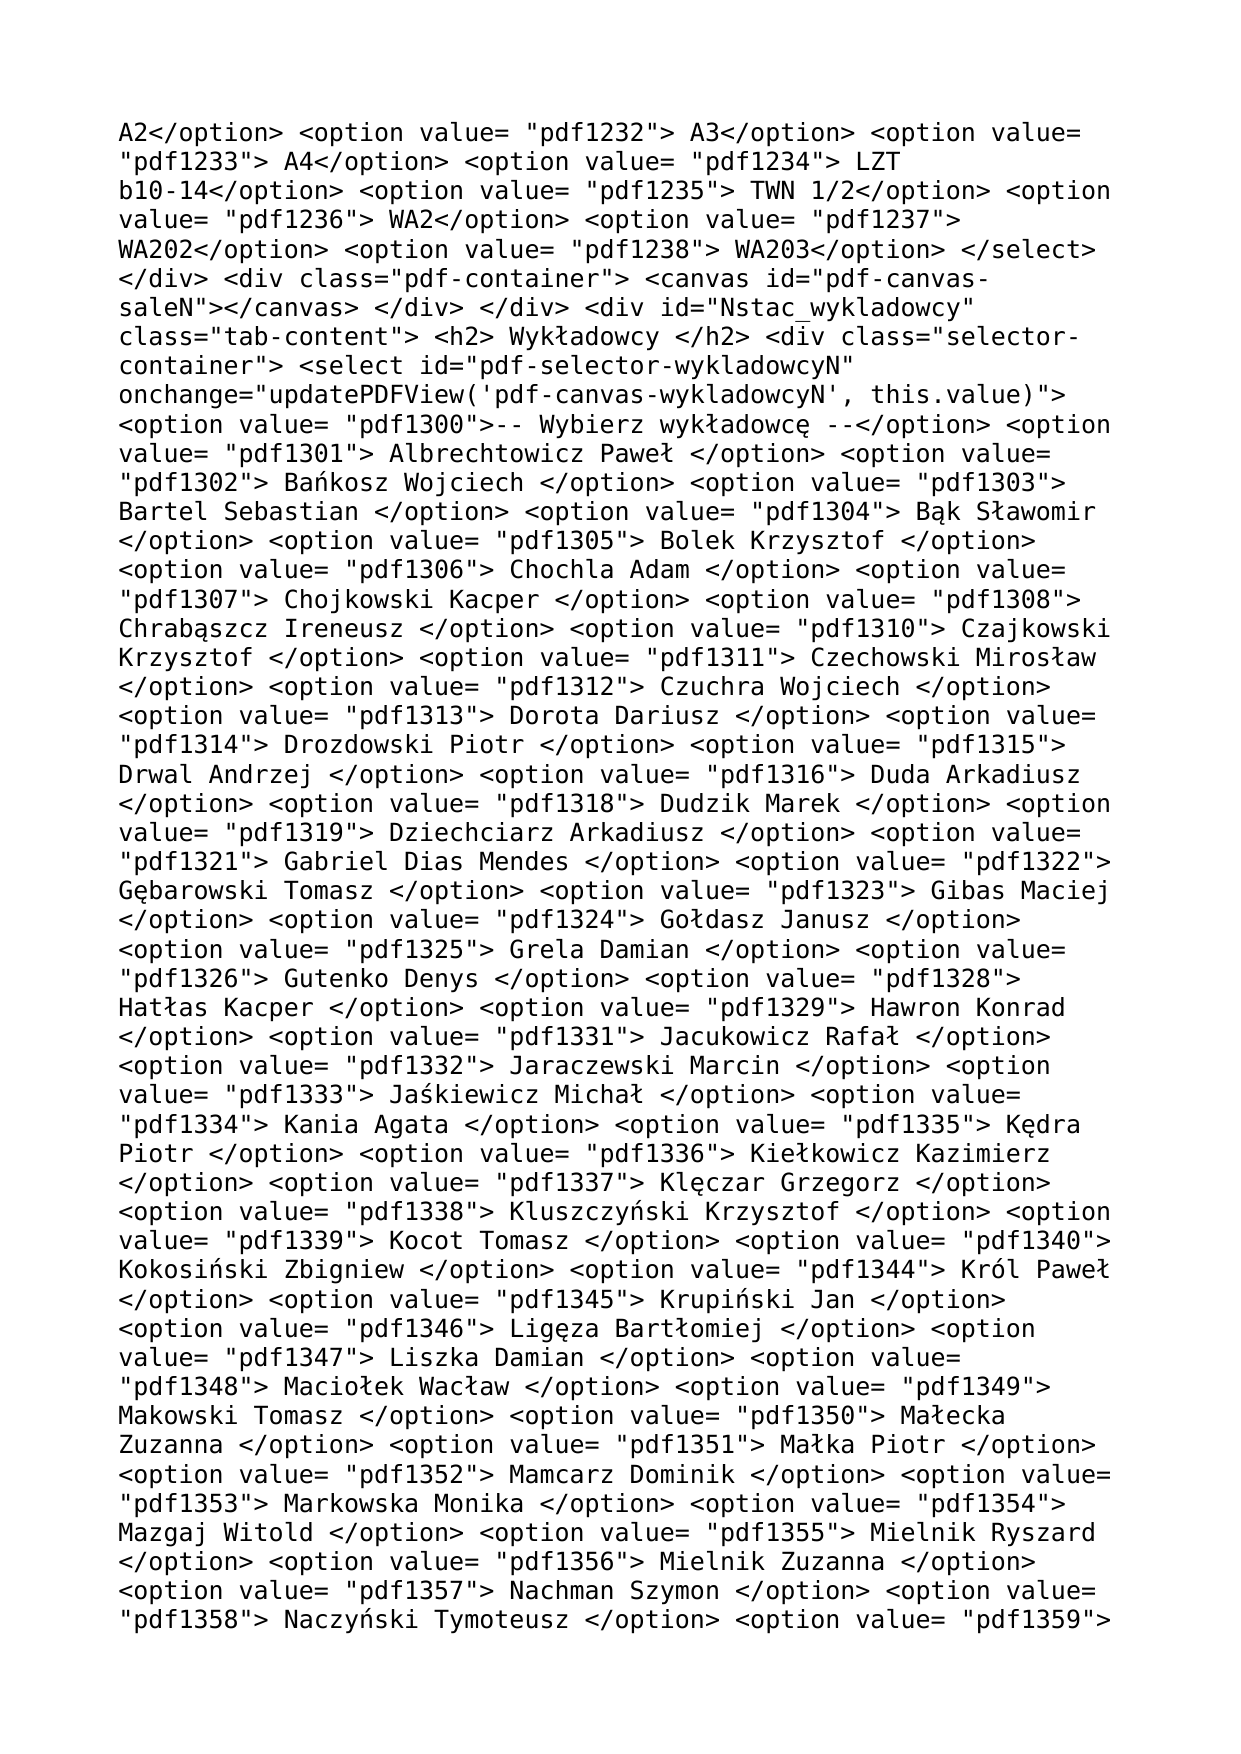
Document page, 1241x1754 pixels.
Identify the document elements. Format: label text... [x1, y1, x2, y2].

text A2</option> <option value= "pdf1232"> A3</option> <option value= "pdf1233"> A4</option> <option value= "pdf1234"> LZT b10-14</option> <option value= "pdf1235"> TWN 1/2</option> <option value= "pdf1236"> WA2</option> <option value= "pdf1237"> WA202</option> <option value= "pdf1238"> WA203</option> </select> </div> <div class="pdf-container"> <canvas id="pdf-canvas-saleN"></canvas> </div> </div> <div id="Nstac_wykladowcy" class="tab-content"> <h2> Wykładowcy </h2> <div class="selector-container"> <select id="pdf-selector-wykladowcyN" onchange="updatePDFView('pdf-canvas-wykladowcyN', this.value)"> <option value= "pdf1300">-- Wybierz wykładowcę --</option> <option value= "pdf1301"> Albrechtowicz Paweł </option> <option value= "pdf1302"> Bańkosz Wojciech </option> <option value= "pdf1303"> Bartel Sebastian </option> <option value= "pdf1304"> Bąk Sławomir </option> <option value= "pdf1305"> Bolek Krzysztof </option> <option value= "pdf1306"> Chochla Adam </option> <option value= "pdf1307"> Chojkowski Kacper </option> <option value= "pdf1308"> Chrabąszcz Ireneusz </option> <option value= "pdf1310"> Czajkowski Krzysztof </option> <option value= "pdf1311"> Czechowski Mirosław </option> <option value= "pdf1312"> Czuchra Wojciech </option> <option value= "pdf1313"> Dorota Dariusz </option> <option value= "pdf1314"> Drozdowski Piotr </option> <option value= "pdf1315"> Drwal Andrzej </option> <option value= "pdf1316"> Duda Arkadiusz </option> <option value= "pdf1318"> Dudzik Marek </option> <option value= "pdf1319"> Dziechciarz Arkadiusz </option> <option value= "pdf1321"> Gabriel Dias Mendes </option> <option value= "pdf1322"> Gębarowski Tomasz </option> <option value= "pdf1323"> Gibas Maciej </option> <option value= "pdf1324"> Gołdasz Janusz </option> <option value= "pdf1325"> Grela Damian </option> <option value= "pdf1326"> Gutenko Denys </option> <option value= "pdf1328"> Hatłas Kacper </option> <option value= "pdf1329"> Hawron Konrad </option> <option value= "pdf1331"> Jacukowicz Rafał </option> <option value= "pdf1332"> Jaraczewski Marcin </option> <option value= "pdf1333"> Jaśkiewicz Michał </option> <option value= "pdf1334"> Kania Agata </option> <option value= "pdf1335"> Kędra Piotr </option> <option value= "pdf1336"> Kiełkowicz Kazimierz </option> <option value= "pdf1337"> Klęczar Grzegorz </option> <option value= "pdf1338"> Kluszczyński Krzysztof </option> <option value= "pdf1339"> Kocot Tomasz </option> <option value= "pdf1340"> Kokosiński Zbigniew </option> <option value= "pdf1344"> Król Paweł </option> <option value= "pdf1345"> Krupiński Jan </option> <option value= "pdf1346"> Ligęza Bartłomiej </option> <option value= "pdf1347"> Liszka Damian </option> <option value= "pdf1348"> Maciołek Wacław </option> <option value= "pdf1349"> Makowski Tomasz </option> <option value= "pdf1350"> Małecka Zuzanna </option> <option value= "pdf1351"> Małka Piotr </option> <option value= "pdf1352"> Mamcarz Dominik </option> <option value= "pdf1353"> Markowska Monika </option> <option value= "pdf1354"> Mazgaj Witold </option> <option value= "pdf1355"> Mielnik Ryszard </option> <option value= "pdf1356"> Mielnik Zuzanna </option> <option value= "pdf1357"> Nachman Szymon </option> <option value= "pdf1358"> Naczyński Tymoteusz </option> <option value= "pdf1359"> [118, 118, 1122, 1635]
